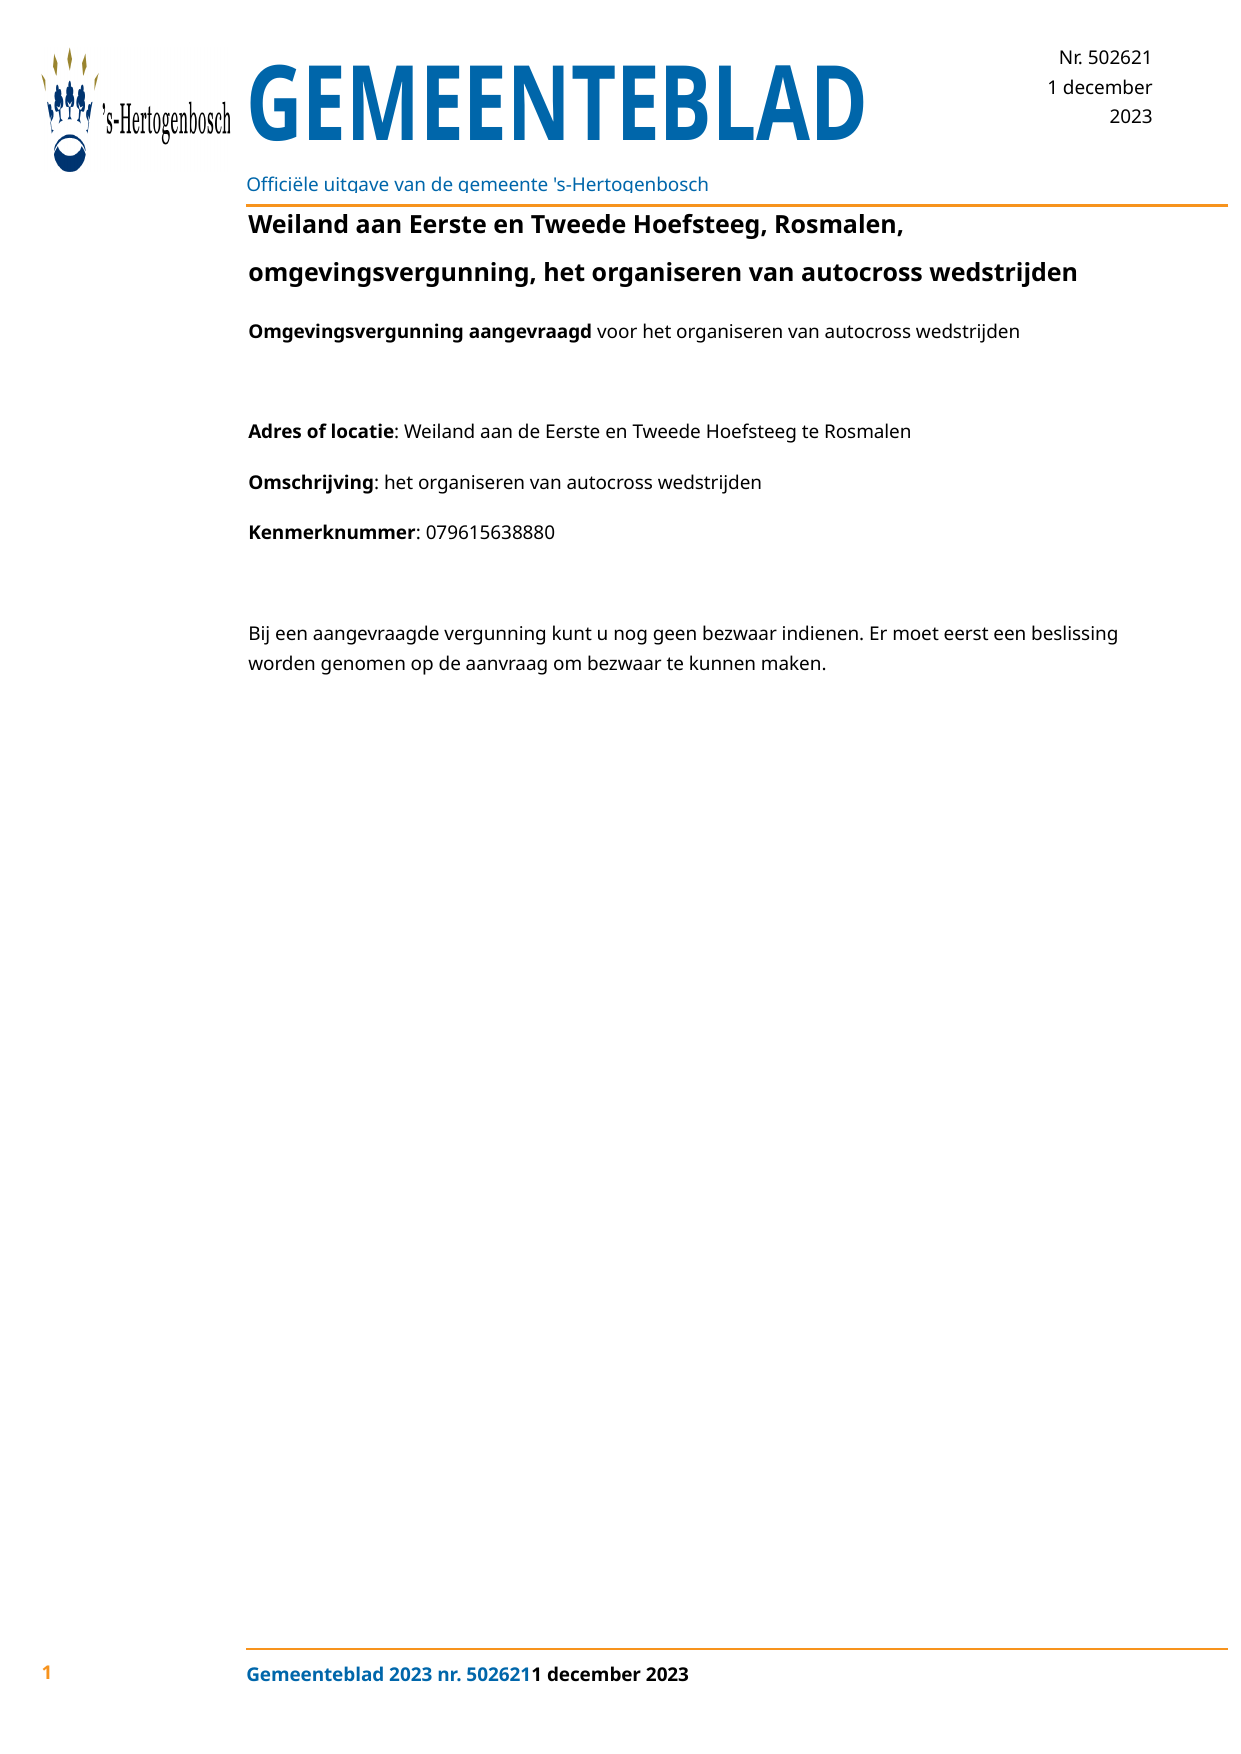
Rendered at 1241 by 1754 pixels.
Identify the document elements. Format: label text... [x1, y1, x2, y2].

text Weiland aan Eerste en Tweede Hoefsteeg, Rosmalen, omgevingsvergunning, het organiseren van autocross wedstrijden [248, 207, 1152, 288]
text Kenmerknummer: 079615638880 [248, 519, 1152, 545]
text Omgevingsvergunning aangevraagd voor het organiseren van autocross wedstrijden [248, 318, 1152, 344]
text Bij een aangevraagde vergunning kunt u nog geen bezwaar indienen. Er moet eerst een beslissing worden genomen op de aanvraag om bezwaar te kunnen maken. [248, 620, 1152, 676]
picture [41, 47, 231, 172]
text Omschrijving: het organiseren van autocross wedstrijden [248, 469, 1152, 495]
text Adres of locatie: Weiland aan de Eerste en Tweede Hoefsteeg te Rosmalen [248, 419, 1152, 444]
